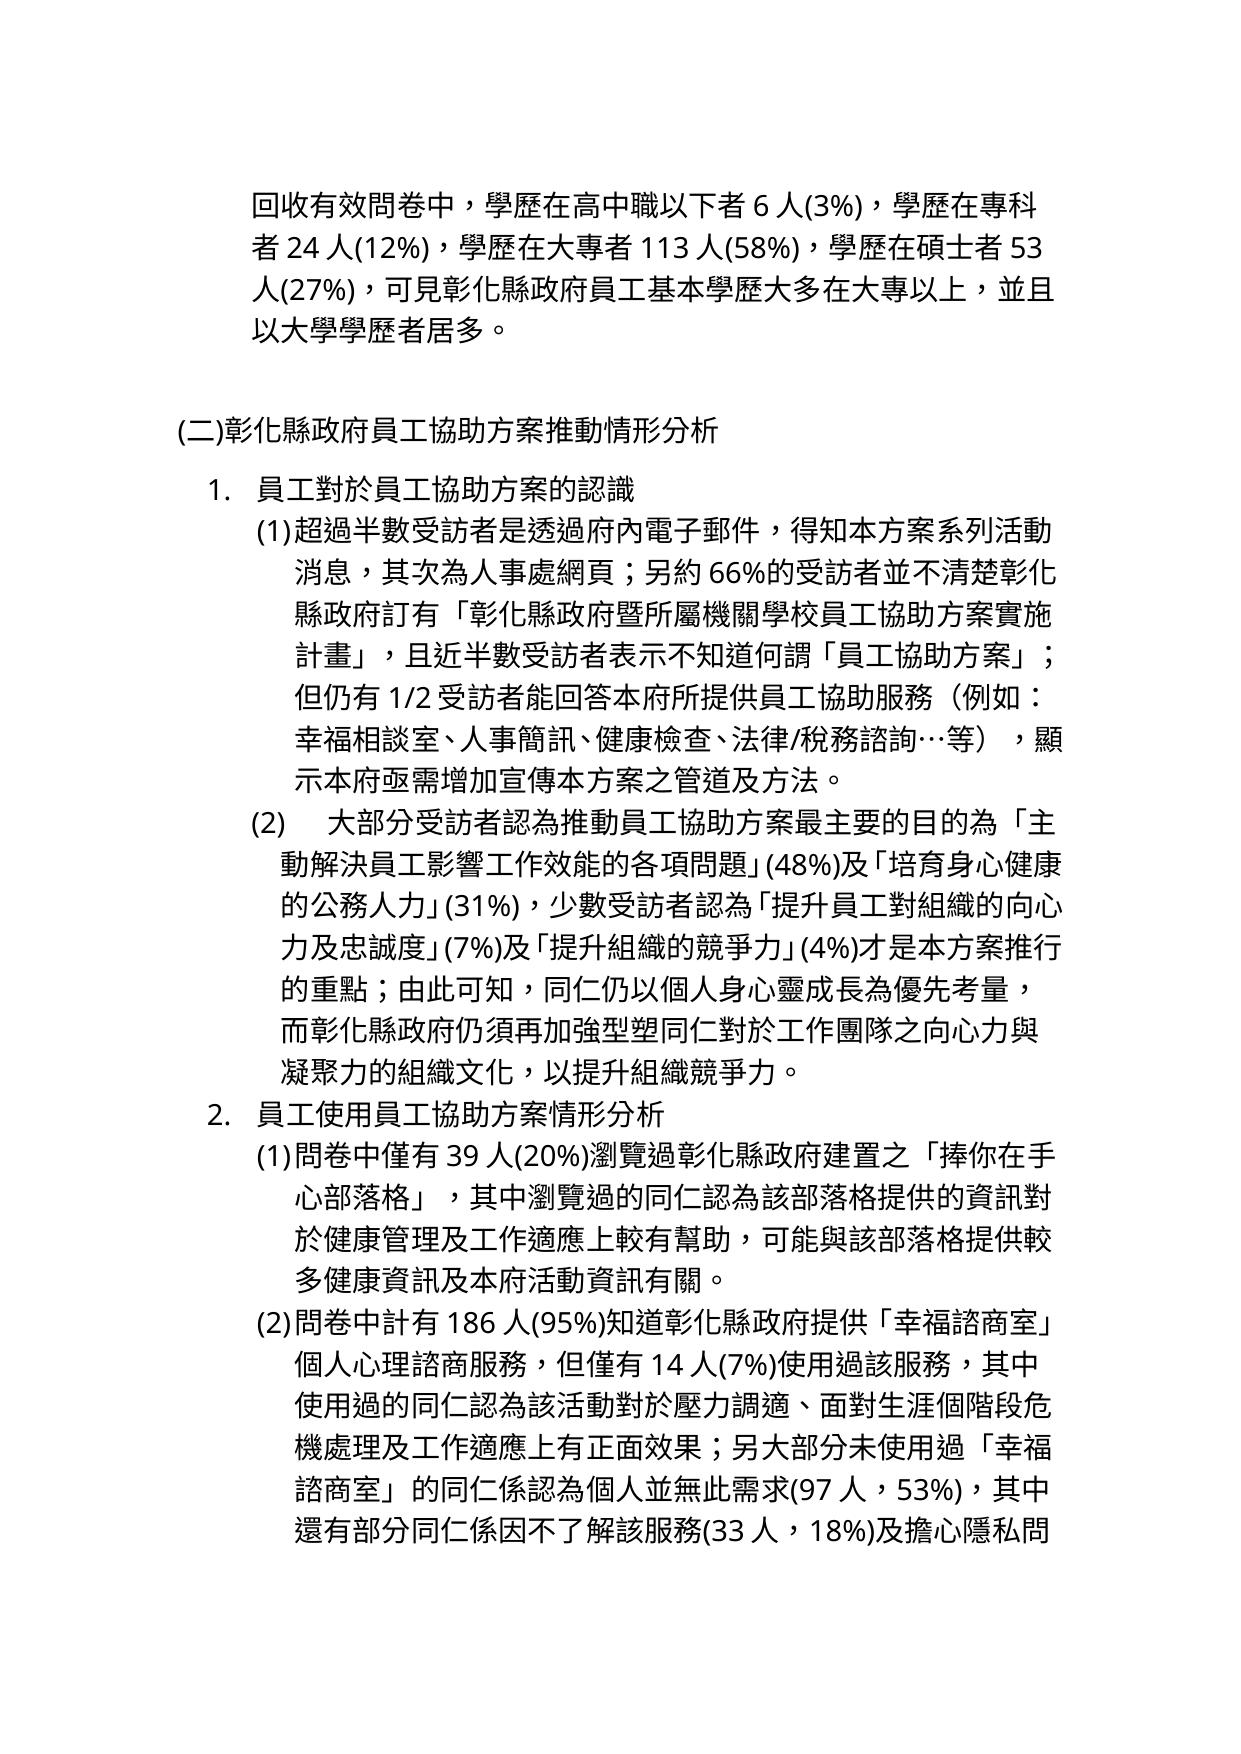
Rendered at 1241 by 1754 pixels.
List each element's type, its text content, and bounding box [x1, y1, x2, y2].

list 問卷中計有186人(95%)知道彰化縣政府提供「幸福諮商室」個人心理諮商服務，但僅有14人(7%)使用過該服務，其中使用過的同仁認為該活動對於壓力調適、面對生涯個階段危機處理及工作適應上有正面效果；另大部分未使用過「幸福諮商室」的同仁係認為個人並無此需求(97人，53%)，其中還有部分同仁係因不了解該服務(33人，18%)及擔心隱私問題而未使用(26人，14%)。 [257, 1300, 1063, 1550]
list 員工對於員工協助方案的認識 [207, 467, 1063, 508]
list 問卷中僅有39人(20%)瀏覽過彰化縣政府建置之「捧你在手心部落格」，其中瀏覽過的同仁認為該部落格提供的資訊對於健康管理及工作適應上較有幫助，可能與該部落格提供較多健康資訊及本府活動資訊有關。 [257, 1133, 1063, 1300]
list 員工使用員工協助方案情形分析 [207, 1092, 1063, 1133]
list 大部分受訪者認為推動員工協助方案最主要的目的為「主動解決員工影響工作效能的各項問題」(48%)及「培育身心健康的公務人力」(31%)，少數受訪者認為「提升員工對組織的向心力及忠誠度」(7%)及「提升組織的競爭力」(4%)才是本方案推行的重點；由此可知，同仁仍以個人身心靈成長為優先考量，而彰化縣政府仍須再加強型塑同仁對於工作團隊之向心力與凝聚力的組織文化，以提升組織競爭力。 [251, 800, 1063, 1092]
text 回收有效問卷中，學歷在高中職以下者6人(3%)，學歷在專科者24人(12%)，學歷在大專者113人(58%)，學歷在碩士者53人(27%)，可見彰化縣政府員工基本學歷大多在大專以上，並且以大學學歷者居多。 [251, 183, 1063, 350]
subtitle (二)彰化縣政府員工協助方案推動情形分析 [177, 392, 1063, 467]
list 超過半數受訪者是透過府內電子郵件，得知本方案系列活動消息，其次為人事處網頁；另約66%的受訪者並不清楚彰化縣政府訂有「彰化縣政府暨所屬機關學校員工協助方案實施計畫」，且近半數受訪者表示不知道何謂「員工協助方案」；但仍有1/2受訪者能回答本府所提供員工協助服務（例如：幸福相談室、人事簡訊、健康檢查、法律/稅務諮詢…等），顯示本府亟需增加宣傳本方案之管道及方法。 [257, 508, 1063, 800]
